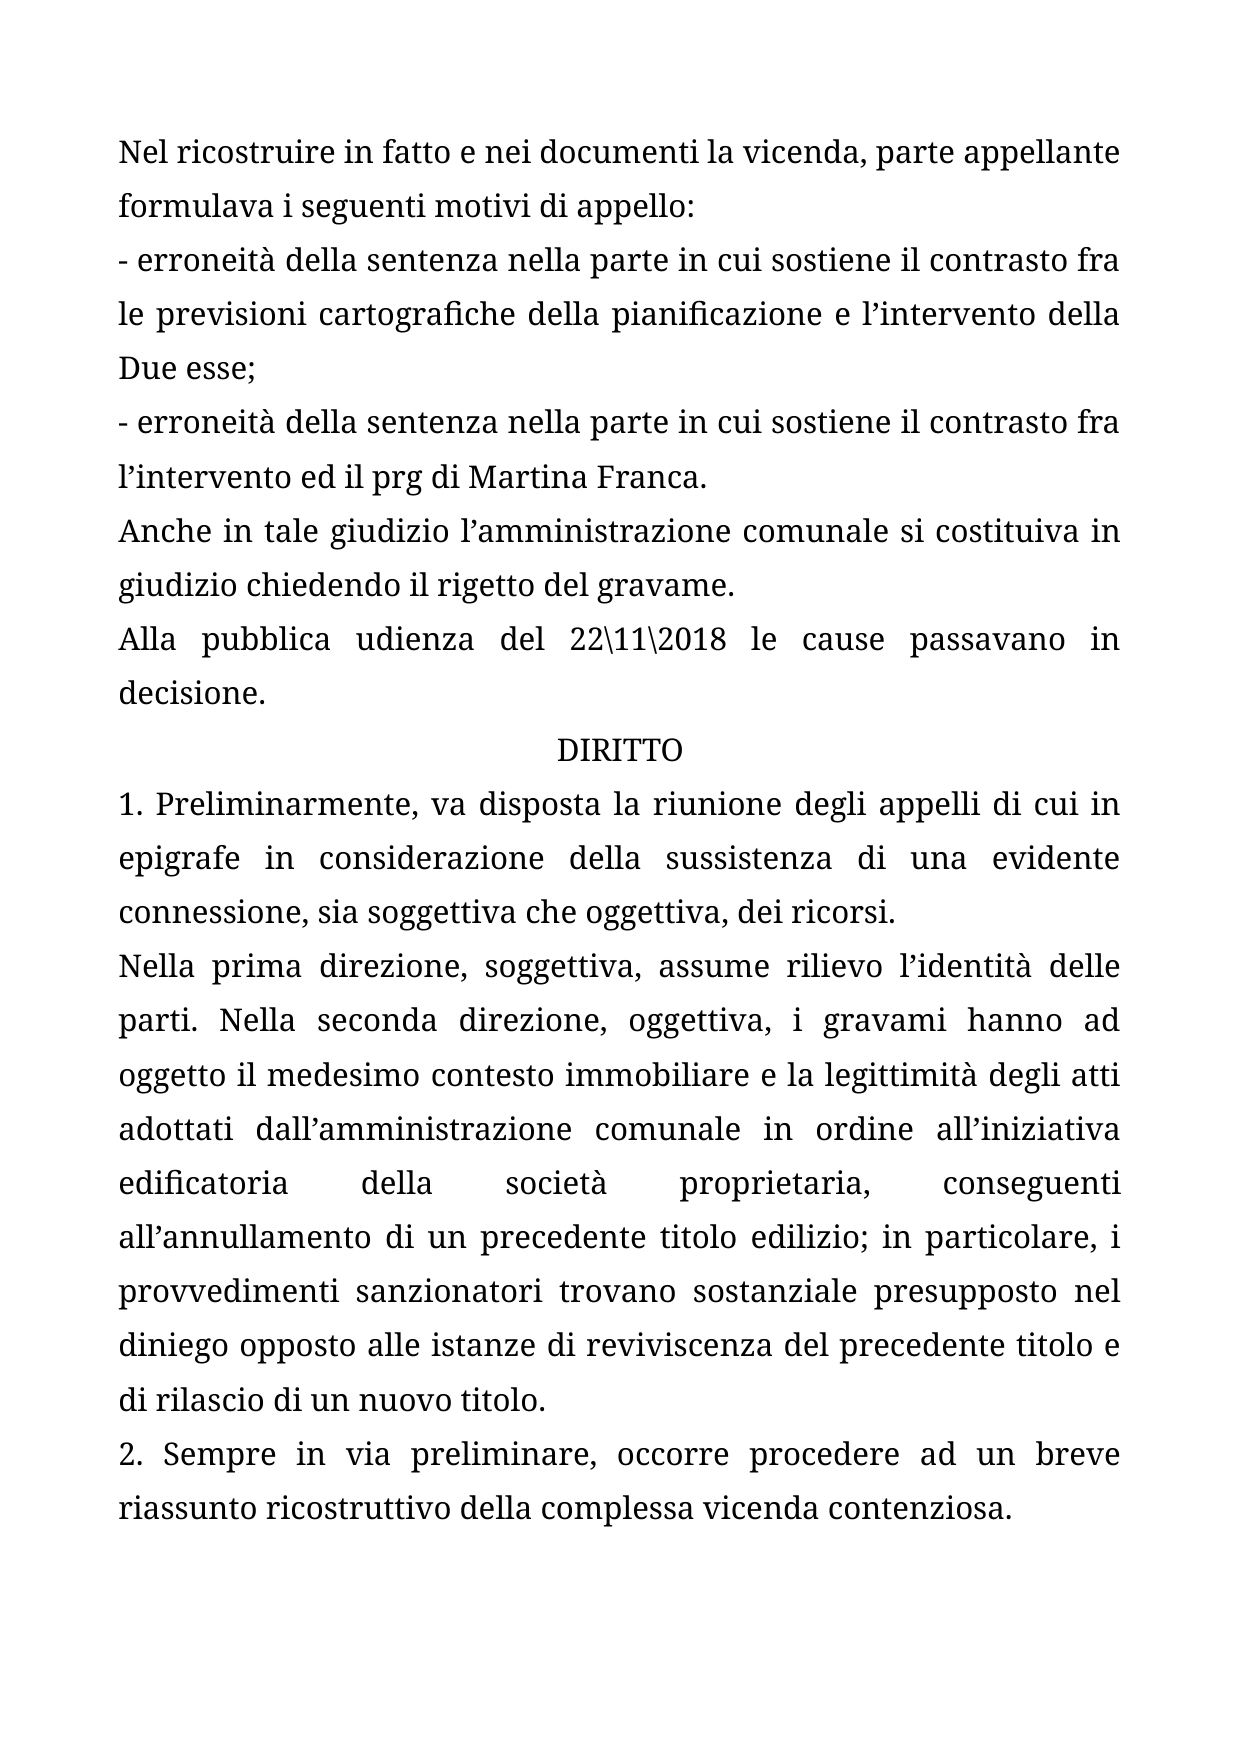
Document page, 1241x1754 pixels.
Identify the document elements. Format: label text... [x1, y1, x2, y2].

text 1. Preliminarmente, va disposta la riunione degli appelli di cui in epigrafe in considerazione della sussistenza di una evidente connessione, sia soggettiva che oggettiva, dei ricorsi. [118, 770, 1122, 933]
text Anche in tale giudizio l’amministrazione comunale si costituiva in giudizio chiedendo il rigetto del gravame. [118, 497, 1122, 606]
text 2. Sempre in via preliminare, occorre procedere ad un breve riassunto ricostruttivo della complessa vicenda contenziosa. [118, 1420, 1122, 1528]
text Nel ricostruire in fatto e nei documenti la vicenda, parte appellante formulava i seguenti motivi di appello: [118, 118, 1122, 226]
text - erroneità della sentenza nella parte in cui sostiene il contrasto fra le previsioni cartografiche della pianificazione e l’intervento della Due esse; [118, 226, 1122, 389]
text DIRITTO [118, 714, 1122, 770]
text - erroneità della sentenza nella parte in cui sostiene il contrasto fra l’intervento ed il prg di Martina Franca. [118, 389, 1122, 497]
text Alla pubblica udienza del 22\11\2018 le cause passavano in decisione. [118, 606, 1122, 714]
text Nella prima direzione, soggettiva, assume rilievo l’identità delle parti. Nella seconda direzione, oggettiva, i gravami hanno ad oggetto il medesimo contesto immobiliare e la legittimità degli atti adottati dall’amministrazione comunale in ordine all’iniziativa edificatoria della società proprietaria, conseguenti all’annullamento di un precedente titolo edilizio; in particolare, i provvedimenti sanzionatori trovano sostanziale presupposto nel diniego opposto alle istanze di reviviscenza del precedente titolo e di rilascio di un nuovo titolo. [118, 933, 1122, 1420]
